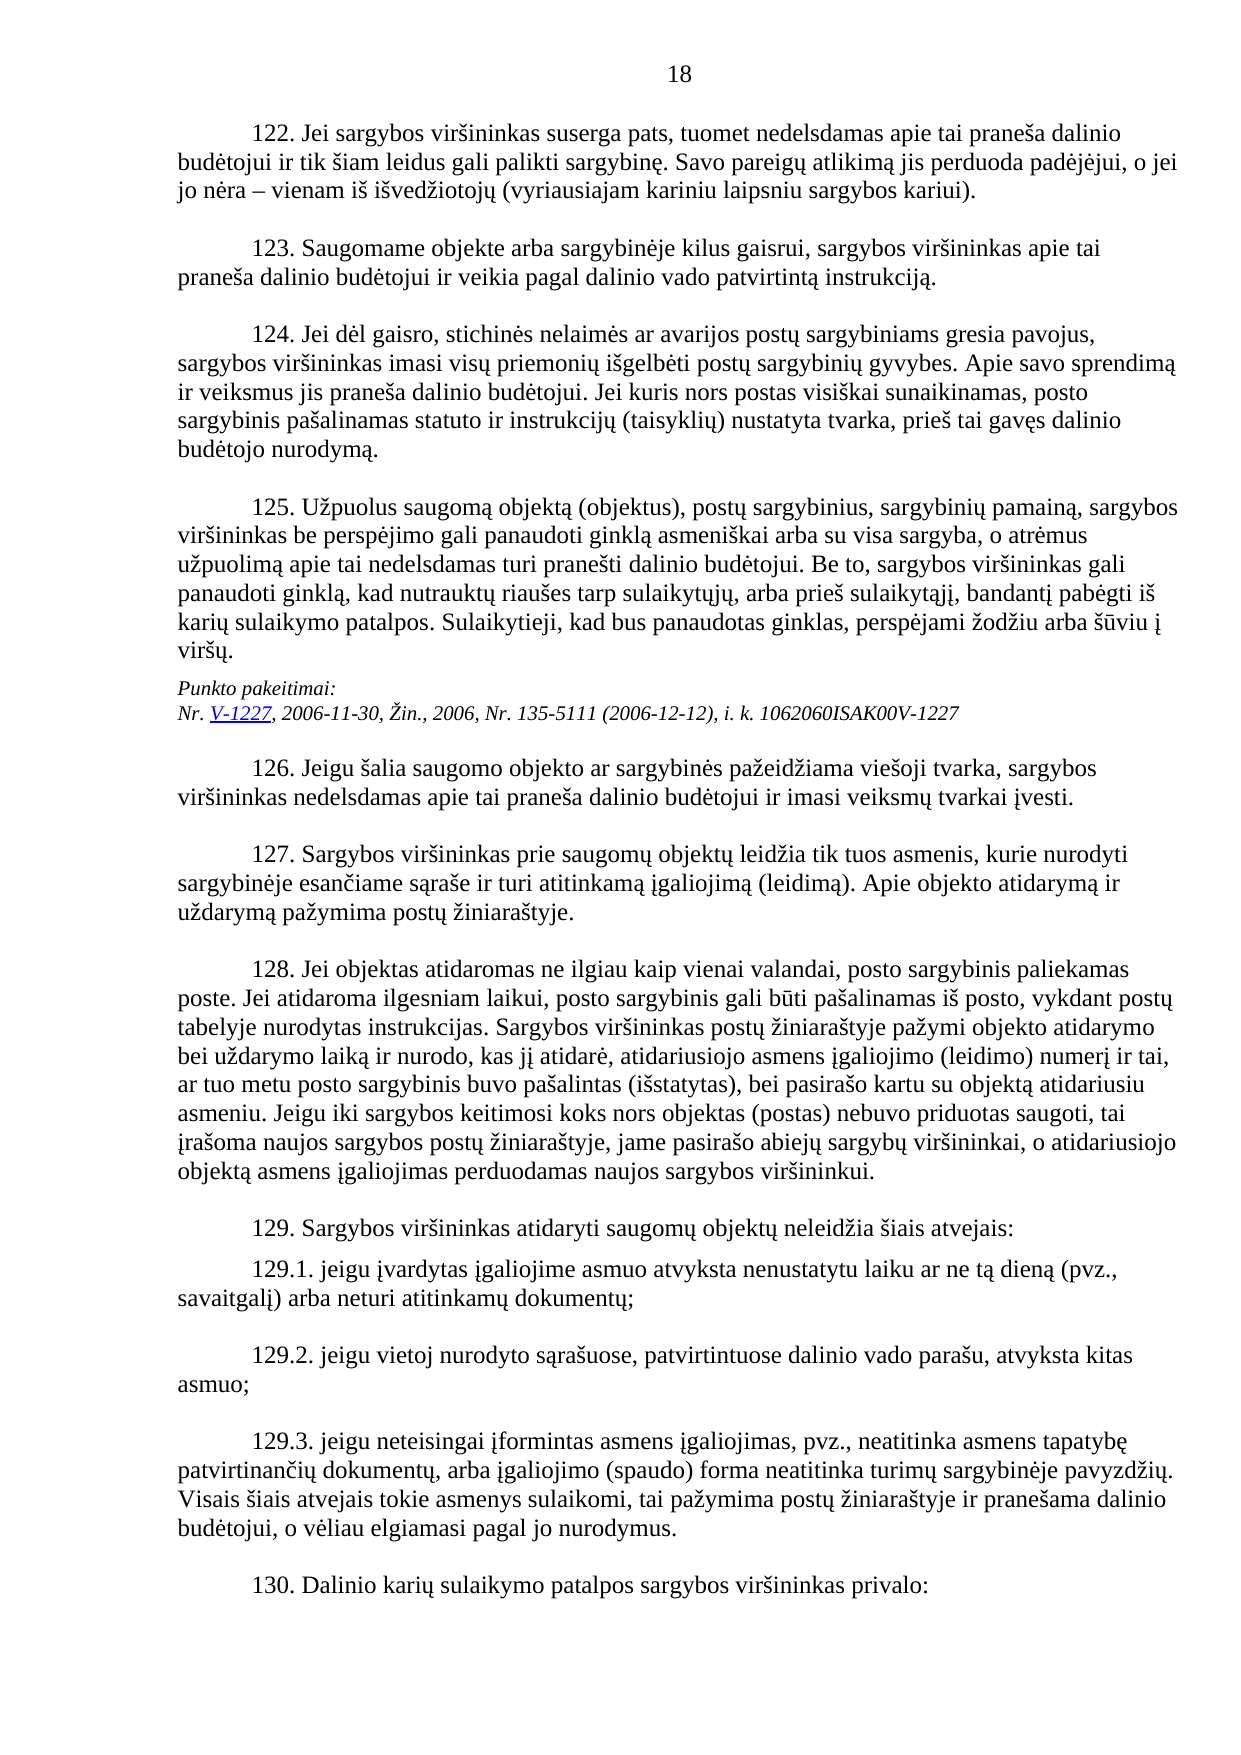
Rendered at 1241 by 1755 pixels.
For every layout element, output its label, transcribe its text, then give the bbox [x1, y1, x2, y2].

text 126. Jeigu šalia saugomo objekto ar sargybinės pažeidžiama viešoji tvarka, sargybos viršininkas nedelsdamas apie tai praneša dalinio budėtojui ir imasi veiksmų tvarkai įvesti. [177, 753, 1181, 811]
text 127. Sargybos viršininkas prie saugomų objektų leidžia tik tuos asmenis, kurie nurodyti sargybinėje esančiame sąraše ir turi atitinkamą įgaliojimą (leidimą). Apie objekto atidarymą ir uždarymą pažymima postų žiniaraštyje. [177, 839, 1181, 926]
text 128. Jei objektas atidaromas ne ilgiau kaip vienai valandai, posto sargybinis paliekamas poste. Jei atidaroma ilgesniam laikui, posto sargybinis gali būti pašalinamas iš posto, vykdant postų tabelyje nurodytas instrukcijas. Sargybos viršininkas postų žiniaraštyje pažymi objekto atidarymo bei uždarymo laiką ir nurodo, kas jį atidarė, atidariusiojo asmens įgaliojimo (leidimo) numerį ir tai, ar tuo metu posto sargybinis buvo pašalintas (išstatytas), bei pasirašo kartu su objektą atidariusiu asmeniu. Jeigu iki sargybos keitimosi koks nors objektas (postas) nebuvo priduotas saugoti, tai įrašoma naujos sargybos postų žiniaraštyje, jame pasirašo abiejų sargybų viršininkai, o atidariusiojo objektą asmens įgaliojimas perduodamas naujos sargybos viršininkui. [177, 954, 1181, 1184]
text 129. Sargybos viršininkas atidaryti saugomų objektų neleidžia šiais atvejais: [177, 1213, 1181, 1242]
text 130. Dalinio karių sulaikymo patalpos sargybos viršininkas privalo: [177, 1570, 1181, 1599]
text 123. Saugomame objekte arba sargybinėje kilus gaisrui, sargybos viršininkas apie tai praneša dalinio budėtojui ir veikia pagal dalinio vado patvirtintą instrukciją. [177, 233, 1181, 291]
text 125. Užpuolus saugomą objektą (objektus), postų sargybinius, sargybinių pamainą, sargybos viršininkas be perspėjimo gali panaudoti ginklą asmeniškai arba su visa sargyba, o atrėmus užpuolimą apie tai nedelsdamas turi pranešti dalinio budėtojui. Be to, sargybos viršininkas gali panaudoti ginklą, kad nutrauktų riaušes tarp sulaikytųjų, arba prieš sulaikytąjį, bandantį pabėgti iš karių sulaikymo patalpos. Sulaikytieji, kad bus panaudotas ginklas, perspėjami žodžiu arba šūviu į viršų. [177, 492, 1181, 664]
text 122. Jei sargybos viršininkas suserga pats, tuomet nedelsdamas apie tai praneša dalinio budėtojui ir tik šiam leidus gali palikti sargybinę. Savo pareigų atlikimą jis perduoda padėjėjui, o jei jo nėra – vienam iš išvedžiotojų (vyriausiajam kariniu laipsniu sargybos kariui). [177, 118, 1181, 204]
text Nr. V-1227, 2006-11-30, Žin., 2006, Nr. 135-5111 (2006-12-12), i. k. 1062060ISAK00V-1227 [177, 700, 1181, 724]
text 124. Jei dėl gaisro, stichinės nelaimės ar avarijos postų sargybiniams gresia pavojus, sargybos viršininkas imasi visų priemonių išgelbėti postų sargybinių gyvybes. Apie savo sprendimą ir veiksmus jis praneša dalinio budėtojui. Jei kuris nors postas visiškai sunaikinamas, posto sargybinis pašalinamas statuto ir instrukcijų (taisyklių) nustatyta tvarka, prieš tai gavęs dalinio budėtojo nurodymą. [177, 319, 1181, 463]
text 129.2. jeigu vietoj nurodyto sąrašuose, patvirtintuose dalinio vado parašu, atvyksta kitas asmuo; [177, 1340, 1181, 1398]
text 129.3. jeigu neteisingai įformintas asmens įgaliojimas, pvz., neatitinka asmens tapatybę patvirtinančių dokumentų, arba įgaliojimo (spaudo) forma neatitinka turimų sargybinėje pavyzdžių. Visais šiais atvejais tokie asmenys sulaikomi, tai pažymima postų žiniaraštyje ir pranešama dalinio budėtojui, o vėliau elgiamasi pagal jo nurodymus. [177, 1426, 1181, 1541]
text 129.1. jeigu įvardytas įgaliojime asmuo atvyksta nenustatytu laiku ar ne tą dieną (pvz., savaitgalį) arba neturi atitinkamų dokumentų; [177, 1254, 1181, 1311]
text Punkto pakeitimai: [177, 676, 1181, 700]
